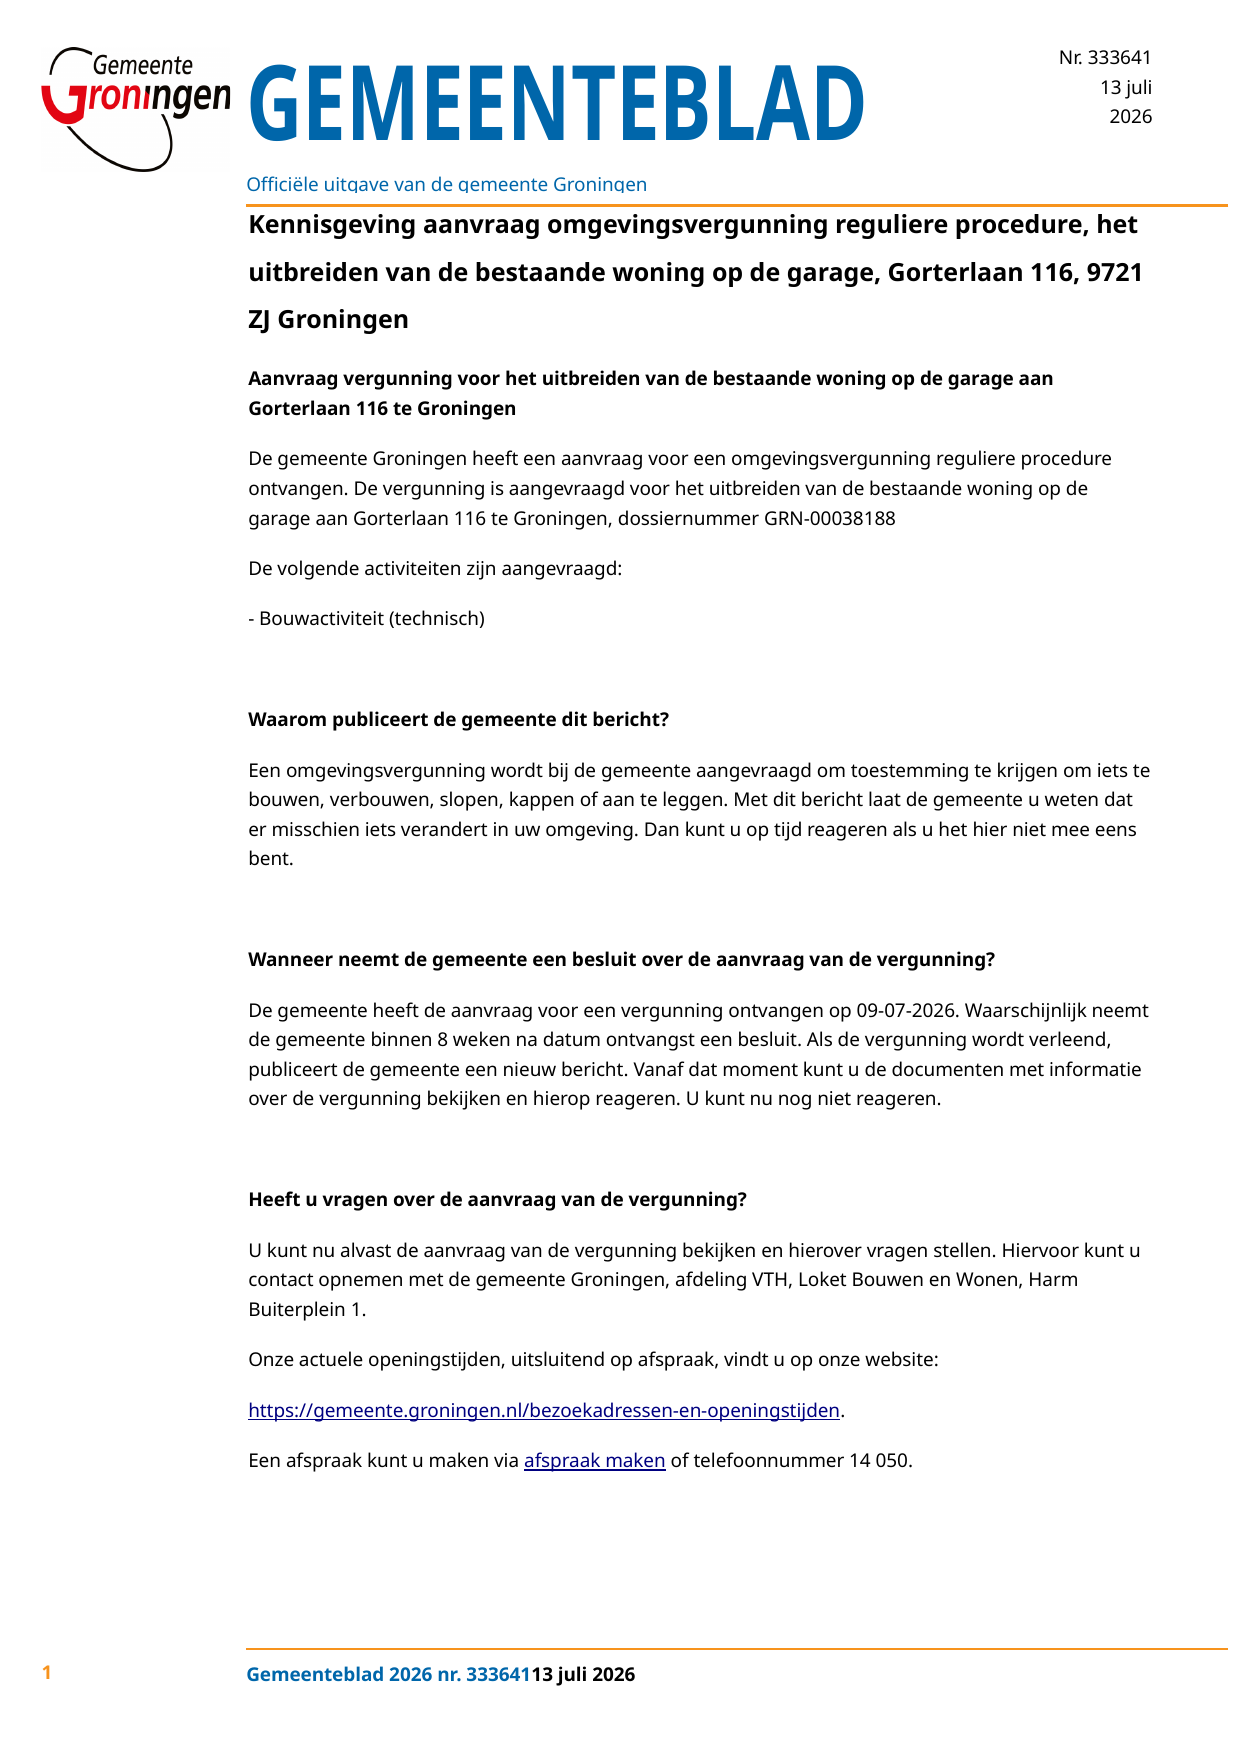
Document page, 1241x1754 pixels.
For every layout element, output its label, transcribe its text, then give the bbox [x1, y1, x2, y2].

text Heeft u vragen over de aanvraag van de vergunning? [248, 1186, 1152, 1212]
text Aanvraag vergunning voor het uitbreiden van de bestaande woning op de garage aan Gorterlaan 116 te Groningen [248, 366, 1152, 421]
text Een afspraak kunt u maken via afspraak maken of telefoonnummer 14 050. [248, 1447, 1152, 1473]
text De gemeente Groningen heeft een aanvraag voor een omgevingsvergunning reguliere procedure ontvangen. De vergunning is aangevraagd voor het uitbreiden van de bestaande woning op de garage aan Gorterlaan 116 te Groningen, dossiernummer GRN-00038188 [248, 446, 1152, 530]
text De gemeente heeft de aanvraag voor een vergunning ontvangen op 09-07-2026. Waarschijnlijk neemt de gemeente binnen 8 weken na datum ontvangst een besluit. Als de vergunning wordt verleend, publiceert de gemeente een nieuw bericht. Vanaf dat moment kunt u de documenten met informatie over de vergunning bekijken en hierop reageren. U kunt nu nog niet reageren. [248, 997, 1152, 1111]
text Wanneer neemt de gemeente een besluit over de aanvraag van de vergunning? [248, 946, 1152, 972]
text Onze actuele openingstijden, uitsluitend op afspraak, vindt u op onze website: [248, 1346, 1152, 1372]
text De volgende activiteiten zijn aangevraagd: [248, 555, 1152, 581]
text Waarom publiceert de gemeente dit bericht? [248, 706, 1152, 732]
text - Bouwactiviteit (technisch) [248, 606, 1152, 631]
text Kennisgeving aanvraag omgevingsvergunning reguliere procedure, het uitbreiden van de bestaande woning op de garage, Gorterlaan 116, 9721 ZJ Groningen [248, 207, 1152, 336]
text U kunt nu alvast de aanvraag van de vergunning bekijken en hierover vragen stellen. Hiervoor kunt u contact opnemen met de gemeente Groningen, afdeling VTH, Loket Bouwen en Wonen, Harm Buiterplein 1. [248, 1237, 1152, 1322]
text Een omgevingsvergunning wordt bij de gemeente aangevraagd om toestemming te krijgen om iets te bouwen, verbouwen, slopen, kappen of aan te leggen. Met dit bericht laat de gemeente u weten dat er misschien iets verandert in uw omgeving. Dan kunt u op tijd reageren als u het hier niet mee eens bent. [248, 757, 1152, 871]
picture [41, 47, 231, 172]
text https://gemeente.groningen.nl/bezoekadressen-en-openingstijden. [248, 1397, 1152, 1422]
